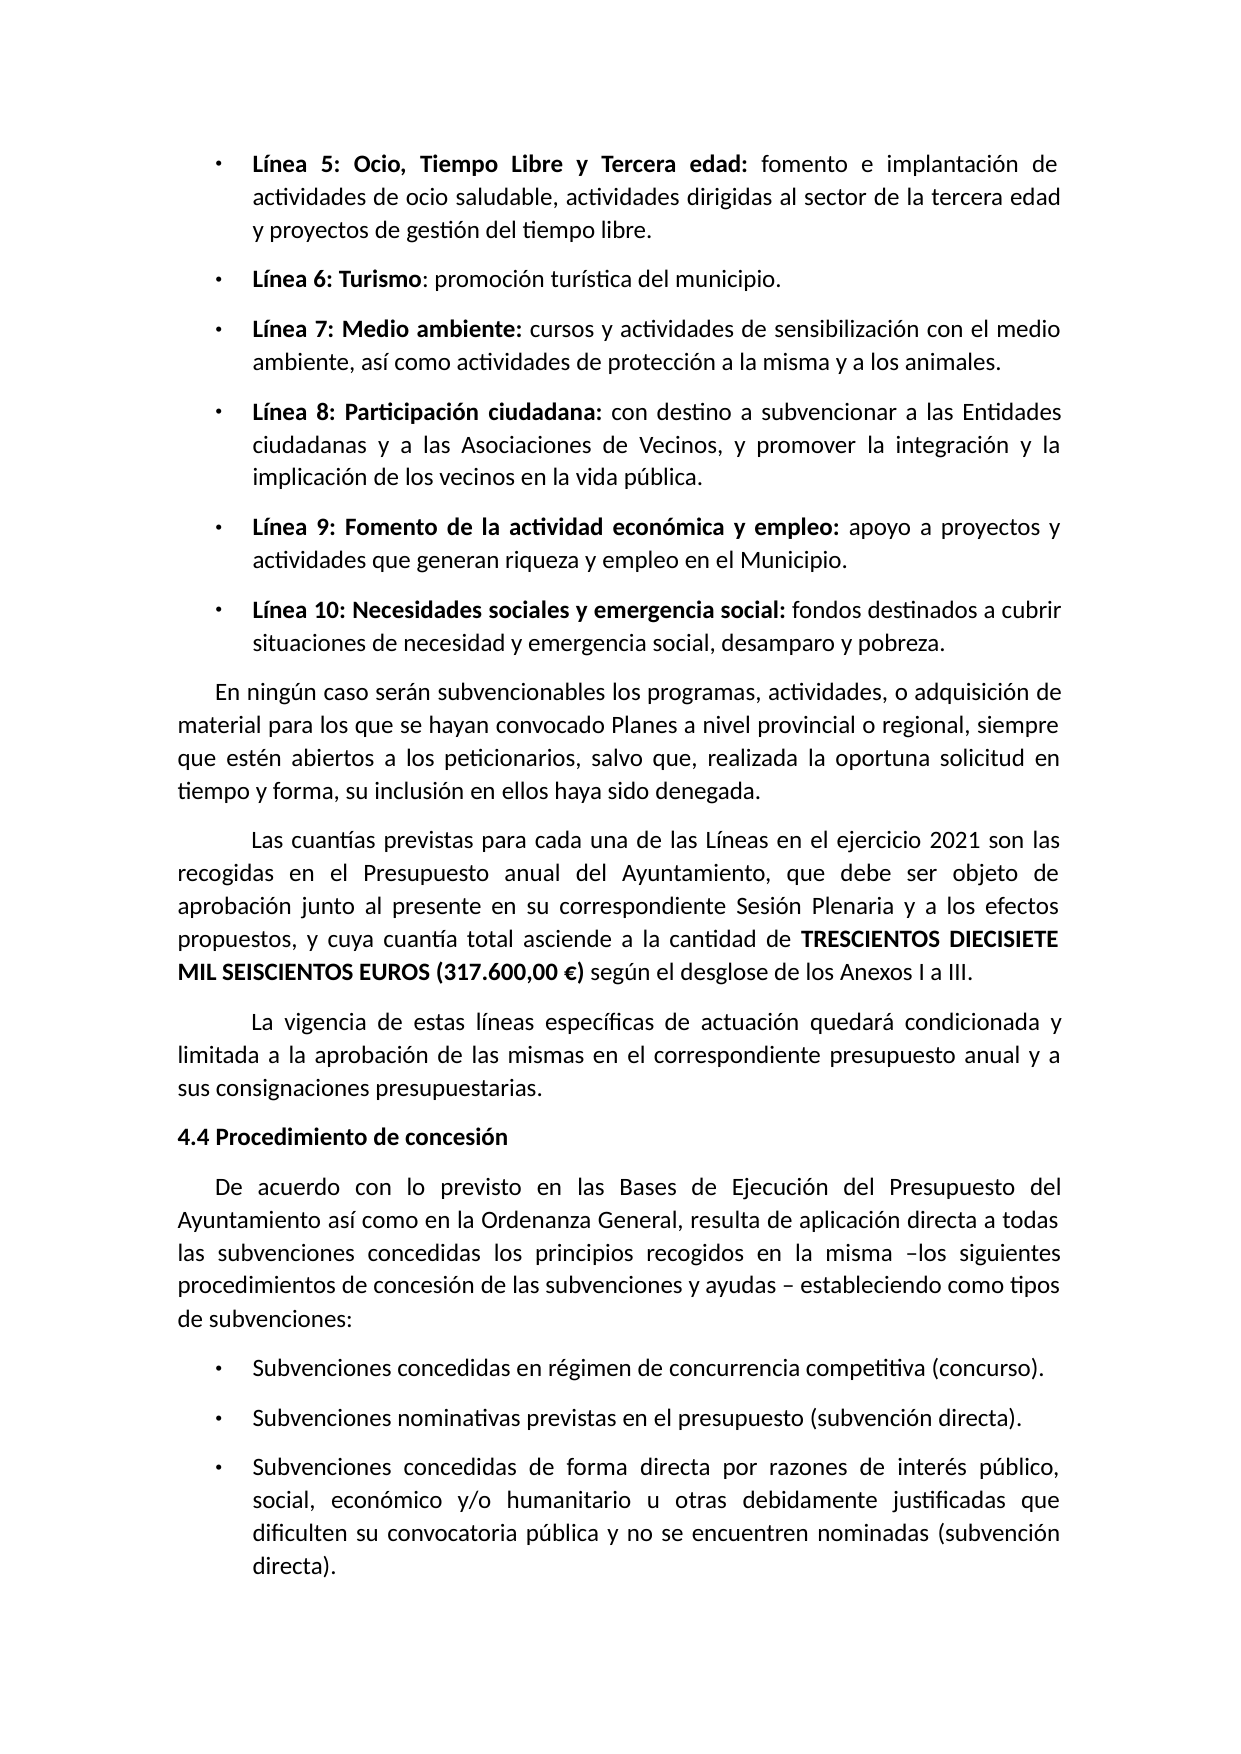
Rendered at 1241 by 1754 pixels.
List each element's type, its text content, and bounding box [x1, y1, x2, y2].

text social, económico y/o humanitario u otras debidamente justificadas que [252, 1489, 1088, 1514]
text Línea 8: Participación ciudadana: con destino a subvencionar a las Entidades [252, 400, 1089, 425]
text de subvenciones: [177, 1307, 1089, 1332]
text ciudadanas y a las Asociaciones de Vecinos, y promover la integración y la [252, 433, 1089, 458]
text Subvenciones concedidas de forma directa por razones de interés público, [252, 1456, 1088, 1481]
text Línea 9: Fomento de la actividad económica y empleo: apoyo a proyectos y [252, 516, 1088, 541]
text Línea 6: Turismo: promoción turística del municipio. [252, 268, 808, 293]
text ambiente, así como actividades de protección a la misma y a los animales. [252, 350, 1028, 375]
text actividades de ocio saludable, actividades dirigidas al sector de la tercera edad [252, 185, 1088, 210]
text • [215, 400, 247, 423]
text propuestos, y cuya cuantía total asciende a la cantidad de TRESCIENTOS DIECISIETE [177, 928, 1088, 953]
text Ayuntamiento así como en la Ordenanza General, resulta de aplicación directa a todas [177, 1208, 1089, 1233]
text • [215, 318, 247, 341]
text Las cuantías previstas para cada una de las Líneas en el ejercicio 2021 son las [251, 829, 1088, 854]
text recogidas en el Presupuesto anual del Ayuntamiento, que debe ser objeto de [177, 862, 1088, 887]
text las subvenciones concedidas los principios recogidos en la misma –los siguientes [177, 1241, 1089, 1266]
text La vigencia de estas líneas específicas de actuación quedará condicionada y [251, 1010, 1088, 1035]
text • [215, 152, 247, 176]
text que estén abiertos a los peticionarios, salvo que, realizada la oportuna solicitud en [177, 746, 1088, 771]
text tiempo y forma, su inclusión en ellos haya sido denegada. [177, 779, 1088, 804]
text • [215, 1357, 247, 1380]
text • [215, 1407, 247, 1429]
text Subvenciones concedidas en régimen de concurrencia competitiva (concurso). [252, 1357, 1072, 1382]
text En ningún caso serán subvencionables los programas, actividades, o adquisición de [215, 681, 1088, 706]
text material para los que se hayan convocado Planes a nivel provincial o regional, siempre [177, 713, 1088, 738]
text actividades que generan riqueza y empleo en el Municipio. [252, 548, 874, 573]
text .4 Procedimiento de concesión [190, 1126, 534, 1151]
text • [215, 268, 247, 291]
text situaciones de necesidad y emergencia social, desamparo y pobreza. [252, 631, 973, 656]
text implicación de los vecinos en la vida pública. [252, 466, 1089, 491]
text sus consignaciones presupuestarias. [177, 1076, 1088, 1101]
text limitada a la aprobación de las mismas en el correspondiente presupuesto anual y a [177, 1043, 1088, 1068]
text aprobación junto al presente en su correspondiente Sesión Plenaria y a los efectos [177, 895, 1088, 920]
text y proyectos de gestión del tiempo libre. [252, 218, 1088, 243]
text • [215, 516, 247, 539]
text directa). [252, 1555, 1088, 1580]
text MIL SEISCIENTOS EUROS (317.600,00 €) según el desglose de los Anexos I a III. [177, 961, 1088, 986]
text De acuerdo con lo previsto en las Bases de Ejecución del Presupuesto del [215, 1175, 1088, 1200]
text 4 [177, 1126, 190, 1151]
text Subvenciones nominativas previstas en el presupuesto (subvención directa). [252, 1406, 1072, 1431]
text Línea 5: Ocio, Tiempo Libre y Tercera edad: fomento e implantación de [252, 152, 1088, 177]
text procedimientos de concesión de las subvenciones y ayudas – estableciendo como tipos [177, 1274, 1089, 1299]
text Línea 10: Necesidades sociales y emergencia social: fondos destinados a cubrir [252, 598, 1088, 623]
text • [215, 598, 247, 621]
text dificulten su convocatoria pública y no se encuentren nominadas (subvención [252, 1522, 1088, 1547]
text Línea 7: Medio ambiente: cursos y actividades de sensibilización con el medio [252, 317, 1088, 342]
text • [215, 1456, 247, 1479]
